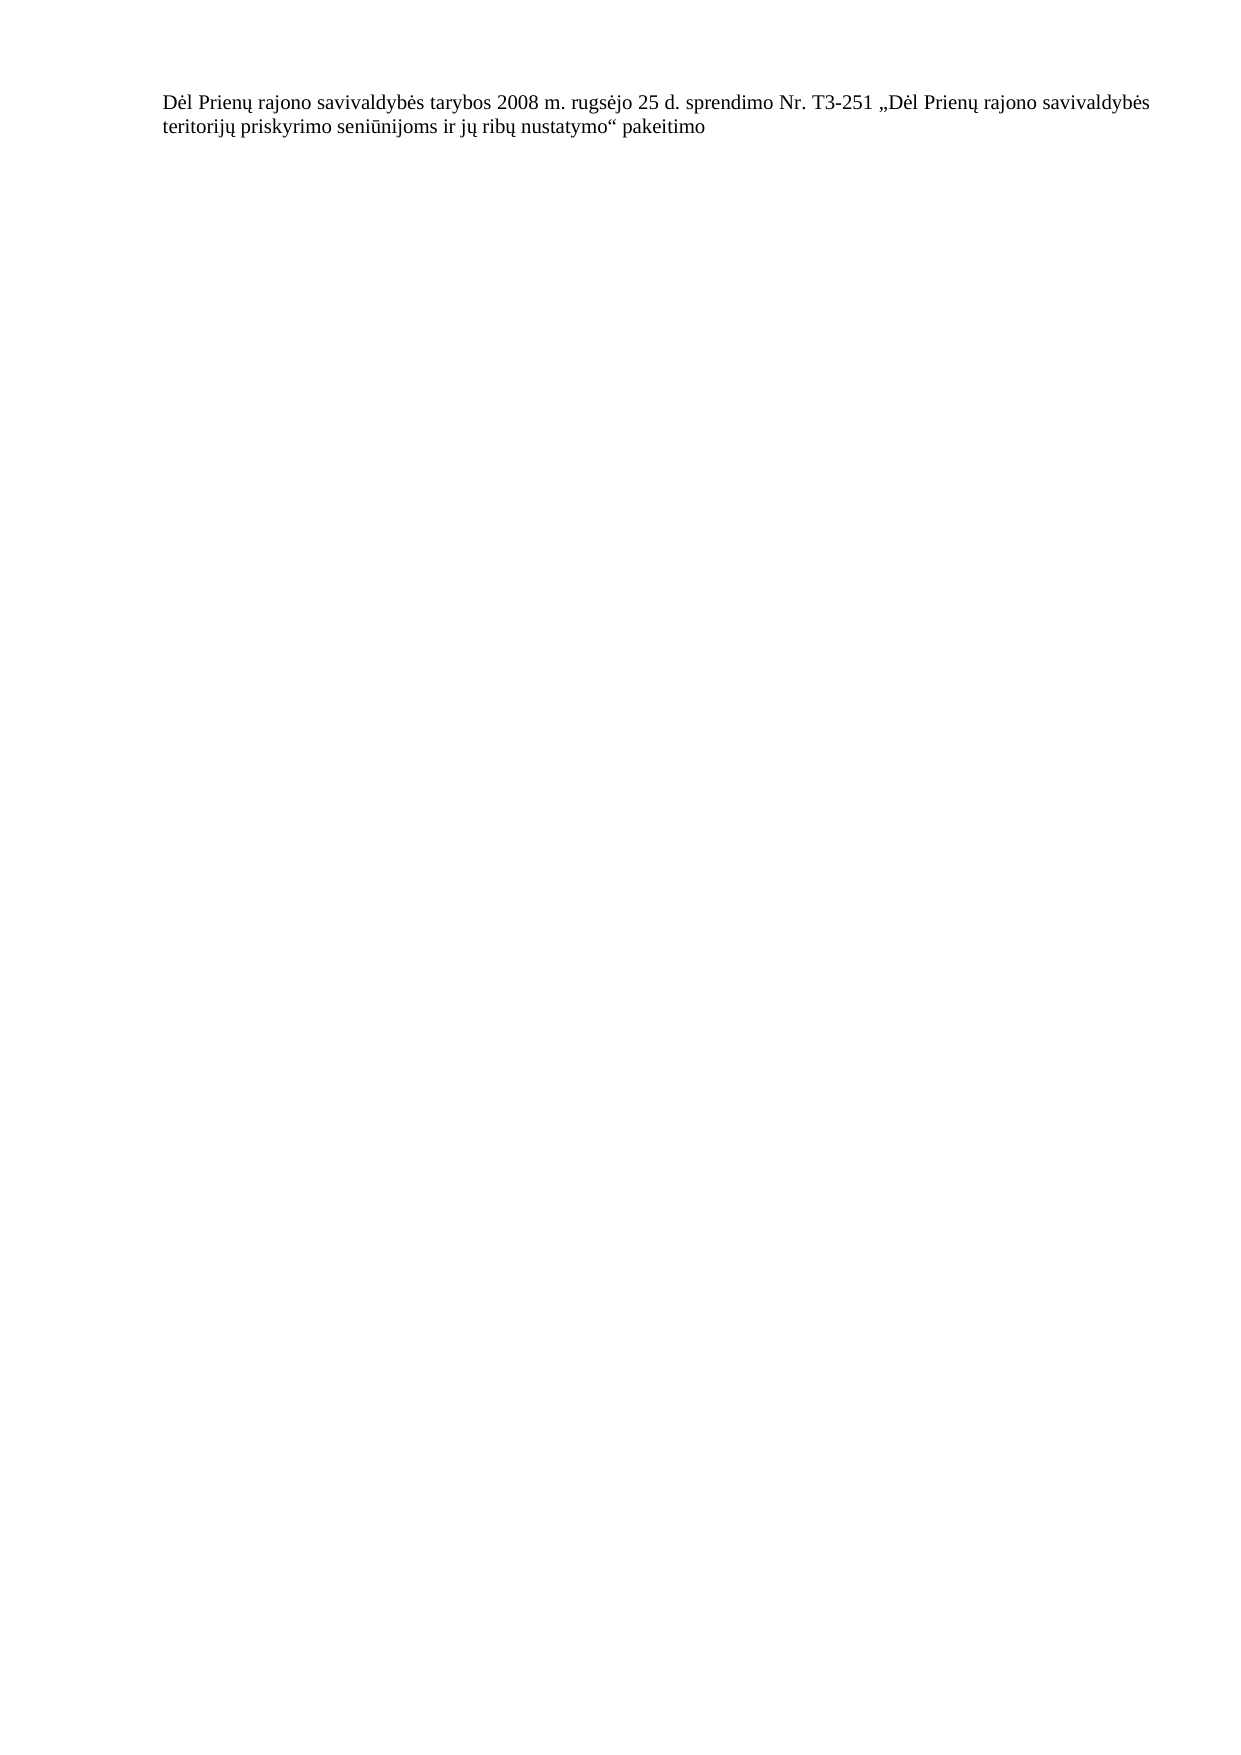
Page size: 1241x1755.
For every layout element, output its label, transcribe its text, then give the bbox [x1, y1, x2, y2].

text Dėl Prienų rajono savivaldybės tarybos 2008 m. rugsėjo 25 d. sprendimo Nr. T3-251 „Dėl Prienų rajono savivaldybės teritorijų priskyrimo seniūnijoms ir jų ribų nustatymo“ pakeitimo [162, 90, 1152, 138]
